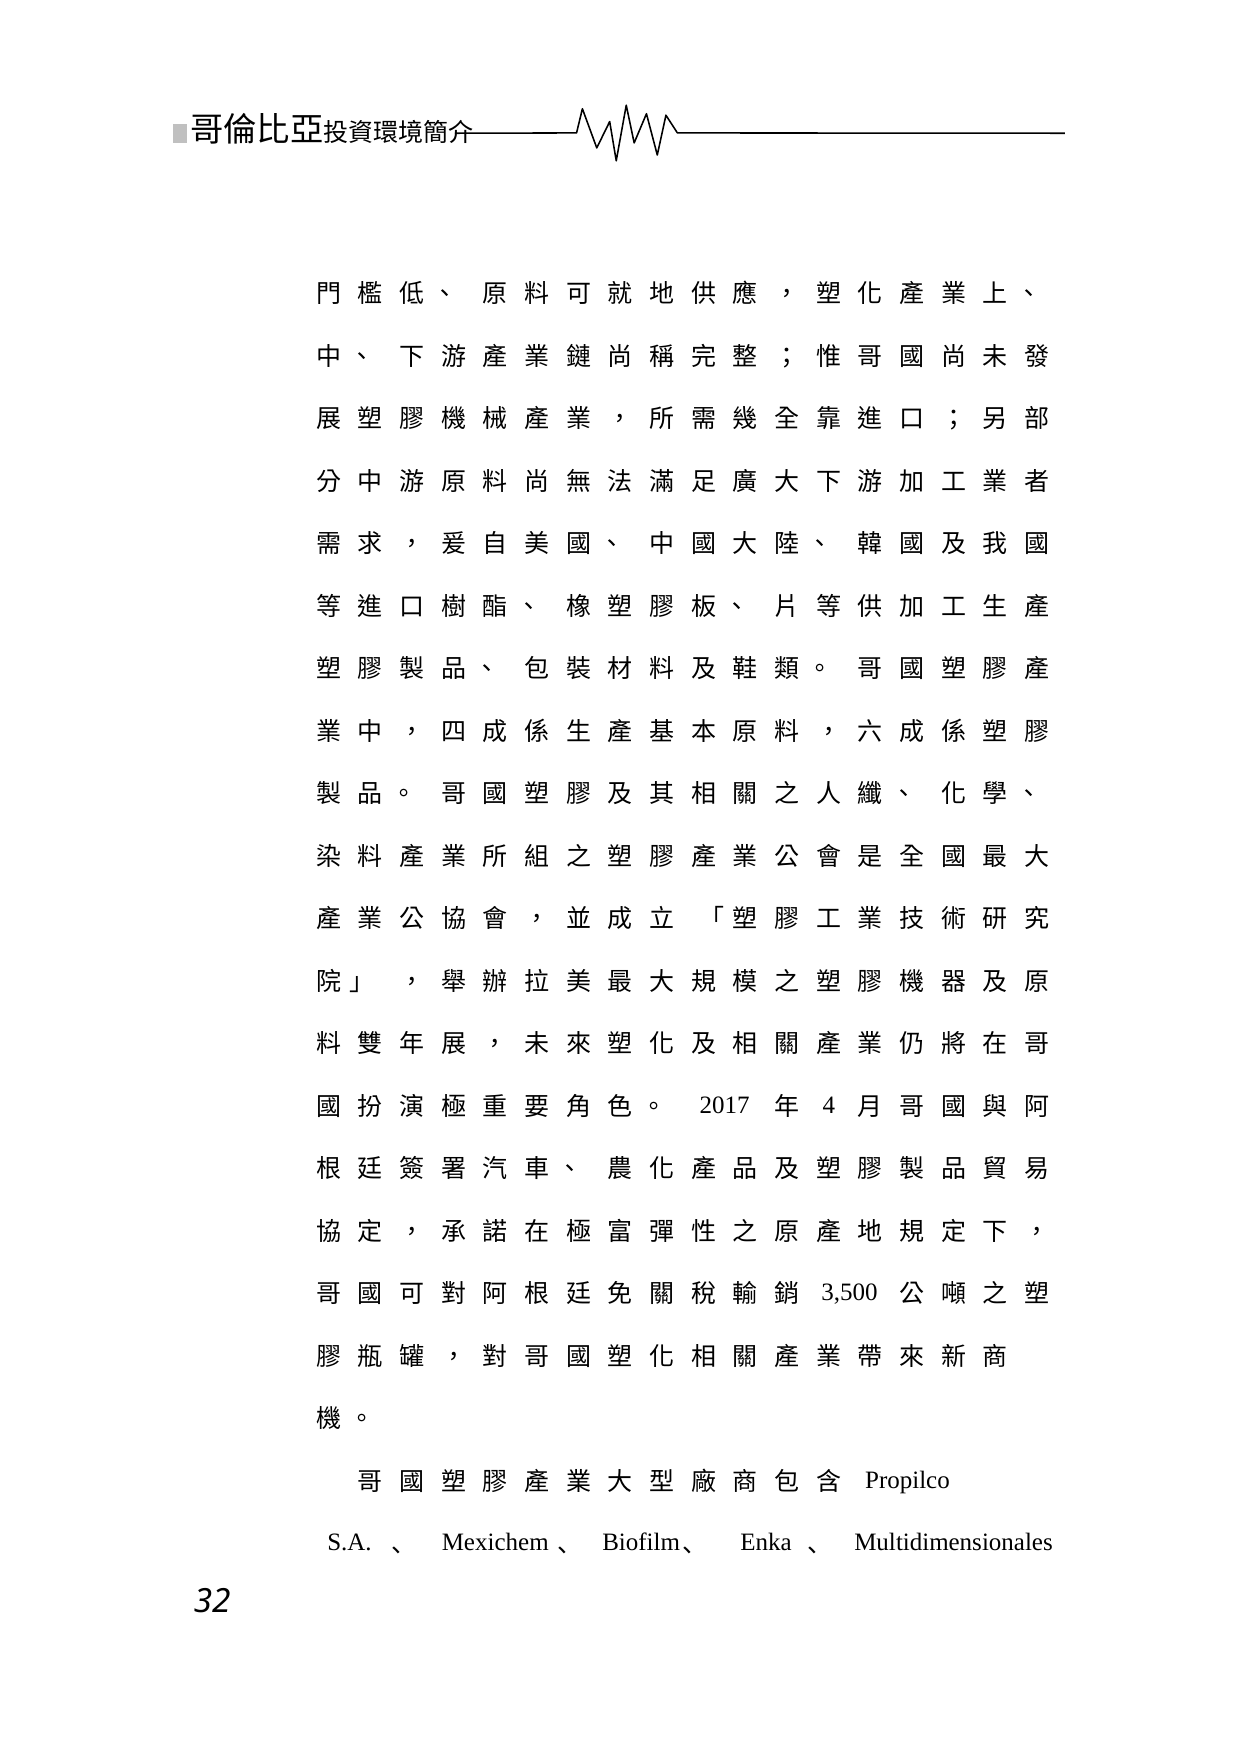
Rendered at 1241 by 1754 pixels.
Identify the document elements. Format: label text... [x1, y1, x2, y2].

text 門檻低、原料可就地供應，塑化產業上、中、下游產業鏈尚稱完整；惟哥國尚未發展塑膠機械產業，所需幾全靠進口；另部分中游原料尚無法滿足廣大下游加工業者需求，爰自美國、中國大陸、韓國及我國等進口樹酯、橡塑膠板、片等供加工生產塑膠製品、包裝材料及鞋類。哥國塑膠產業中，四成係生產基本原料，六成係塑膠製品。哥國塑膠及其相關之人纖、化學、染料產業所組之塑膠產業公會是全國最大產業公協會，並成立「塑膠工業技術研究院」，舉辦拉美最大規模之塑膠機器及原料雙年展，未來塑化及相關產業仍將在哥國扮演極重要角色。2017年4月哥國與阿根廷簽署汽車、農化產品及塑膠製品貿易協定，承諾在極富彈性之原產地規定下，哥國可對阿根廷免關稅輸銷3,500公噸之塑膠瓶罐，對哥國塑化相關產業帶來新商機。 [281, 250, 1058, 1438]
text 哥國塑膠產業大型廠商包含Propilco S.A.、Mexichem、Biofilm、Enka、Multidimensionales [281, 1438, 1058, 1563]
